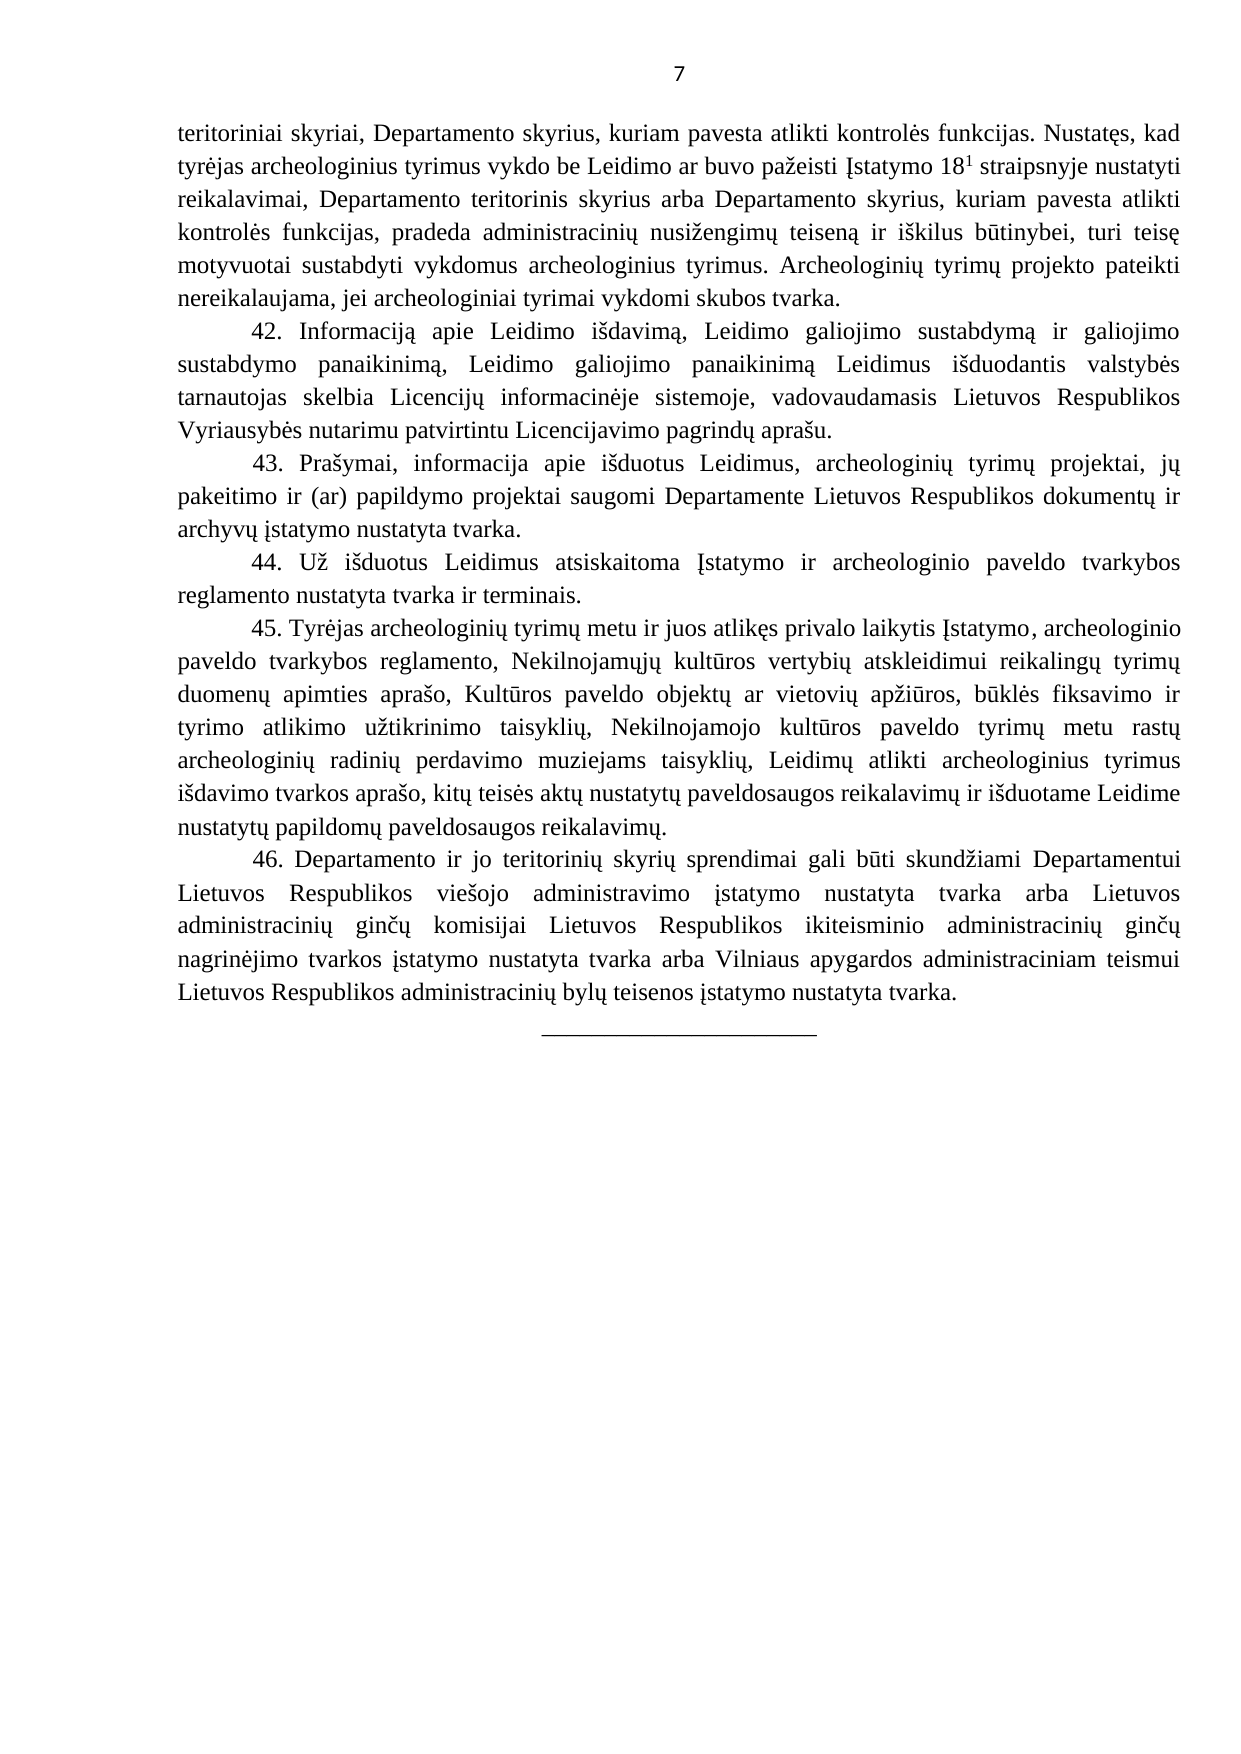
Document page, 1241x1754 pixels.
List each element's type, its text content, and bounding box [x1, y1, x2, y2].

text 44. Už išduotus Leidimus atsiskaitoma Įstatymo ir archeologinio paveldo tvarkybos reglamento nustatyta tvarka ir terminais. [177, 547, 1181, 609]
text 42. Informaciją apie Leidimo išdavimą, Leidimo galiojimo sustabdymą ir galiojimo sustabdymo panaikinimą, Leidimo galiojimo panaikinimą Leidimus išduodantis valstybės tarnautojas skelbia Licencijų informacinėje sistemoje, vadovaudamasis Lietuvos Respublikos Vyriausybės nutarimu patvirtintu Licencijavimo pagrindų aprašu. [177, 316, 1181, 444]
text ______________________ [177, 1010, 1181, 1038]
text 46. Departamento ir jo teritorinių skyrių sprendimai gali būti skundžiami Departamentui Lietuvos Respublikos viešojo administravimo įstatymo nustatyta tvarka arba Lietuvos administracinių ginčų komisijai Lietuvos Respublikos ikiteisminio administracinių ginčų nagrinėjimo tvarkos įstatymo nustatyta tvarka arba Vilniaus apygardos administraciniam teismui Lietuvos Respublikos administracinių bylų teisenos įstatymo nustatyta tvarka. [177, 844, 1181, 1005]
text 45. Tyrėjas archeologinių tyrimų metu ir juos atlikęs privalo laikytis Įstatymo, archeologinio paveldo tvarkybos reglamento, Nekilnojamųjų kultūros vertybių atskleidimui reikalingų tyrimų duomenų apimties aprašo, Kultūros paveldo objektų ar vietovių apžiūros, būklės fiksavimo ir tyrimo atlikimo užtikrinimo taisyklių, Nekilnojamojo kultūros paveldo tyrimų metu rastų archeologinių radinių perdavimo muziejams taisyklių, Leidimų atlikti archeologinius tyrimus išdavimo tvarkos aprašo, kitų teisės aktų nustatytų paveldosaugos reikalavimų ir išduotame Leidime nustatytų papildomų paveldosaugos reikalavimų. [177, 613, 1181, 840]
text teritoriniai skyriai, Departamento skyrius, kuriam pavesta atlikti kontrolės funkcijas. Nustatęs, kad tyrėjas archeologinius tyrimus vykdo be Leidimo ar buvo pažeisti Įstatymo 181 straipsnyje nustatyti reikalavimai, Departamento teritorinis skyrius arba Departamento skyrius, kuriam pavesta atlikti kontrolės funkcijas, pradeda administracinių nusižengimų teiseną ir iškilus būtinybei, turi teisę motyvuotai sustabdyti vykdomus archeologinius tyrimus. Archeologinių tyrimų projekto pateikti nereikalaujama, jei archeologiniai tyrimai vykdomi skubos tvarka. [177, 118, 1181, 312]
text 43. Prašymai, informacija apie išduotus Leidimus, archeologinių tyrimų projektai, jų pakeitimo ir (ar) papildymo projektai saugomi Departamente Lietuvos Respublikos dokumentų ir archyvų įstatymo nustatyta tvarka. [177, 448, 1181, 543]
